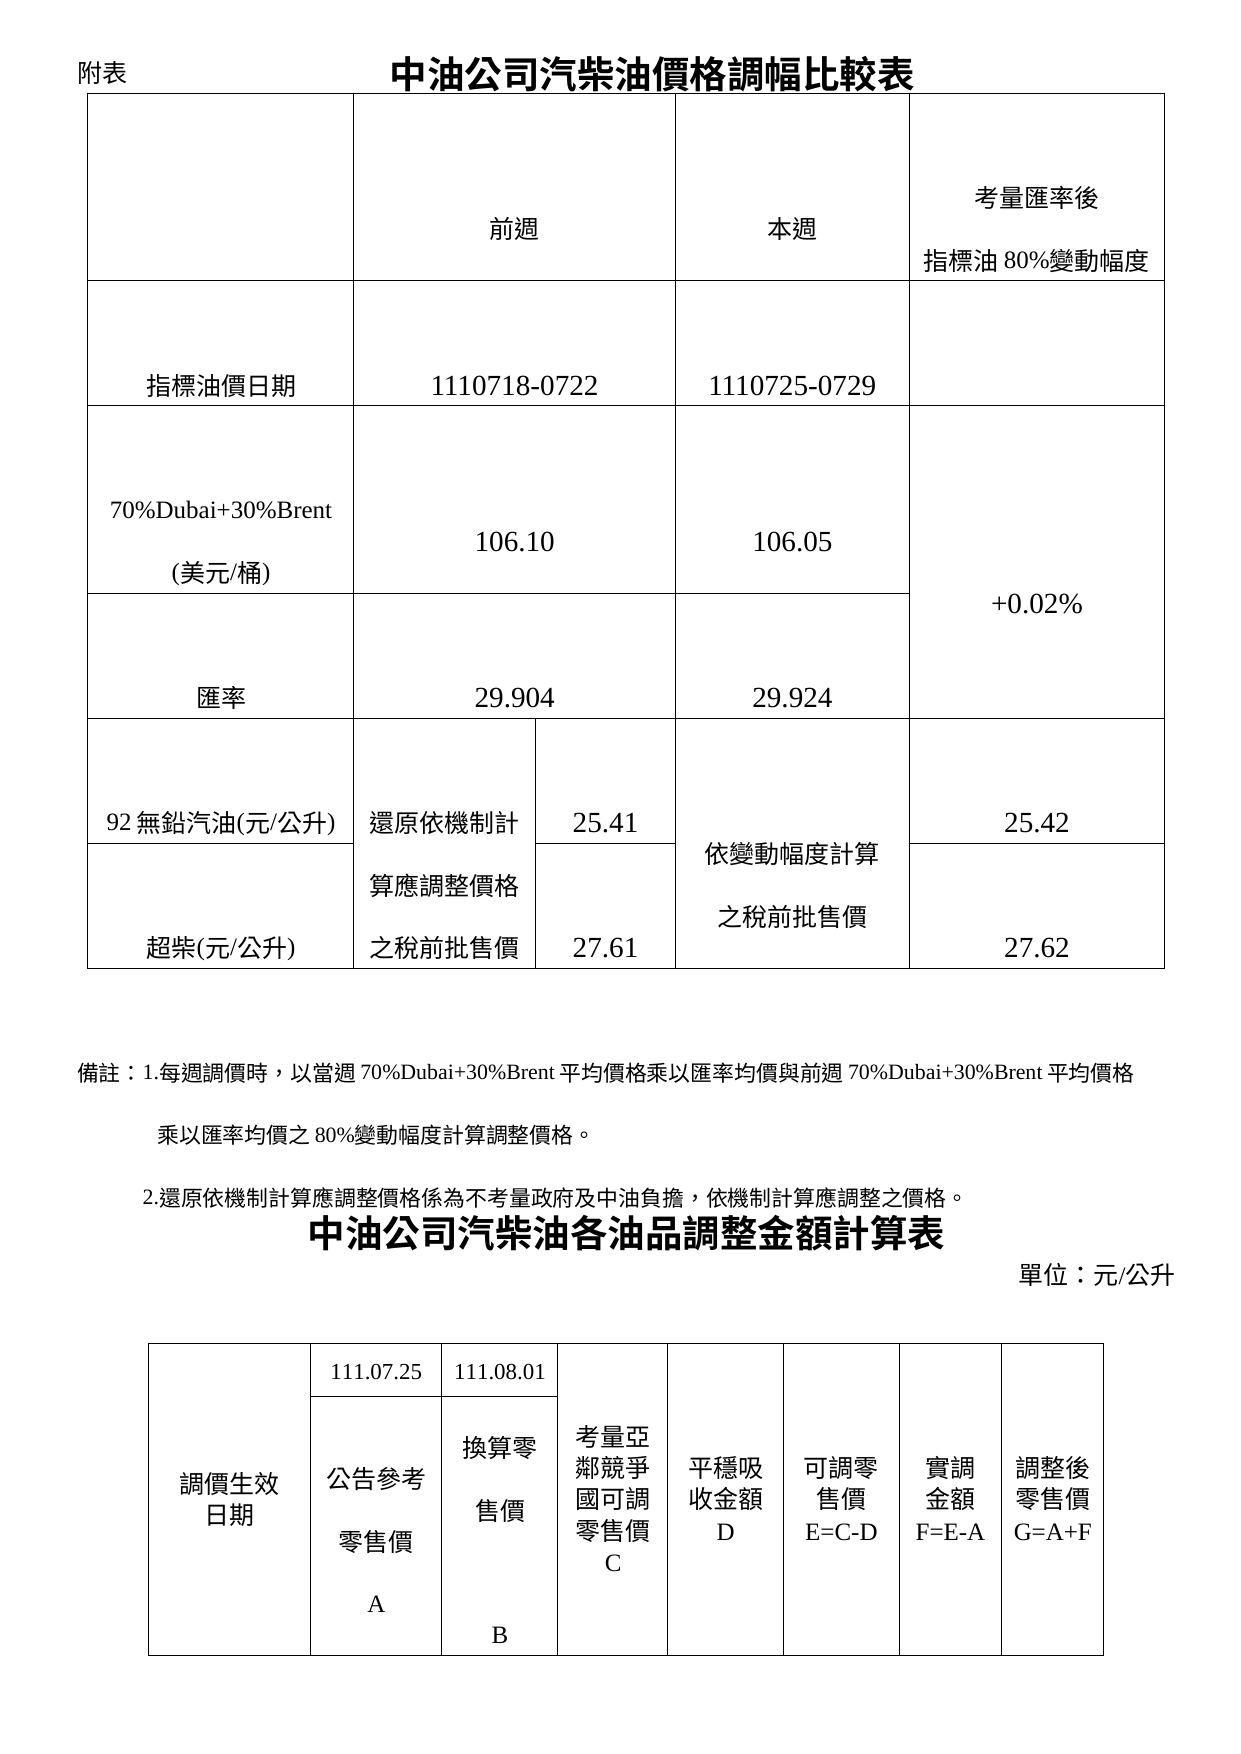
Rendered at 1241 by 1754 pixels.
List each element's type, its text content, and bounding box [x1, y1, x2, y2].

table_cell [910, 281, 1164, 405]
table_header 調價生效 日期 [149, 1344, 310, 1655]
table_header 實調 金額 F=E-A [900, 1344, 1001, 1655]
text 乘以匯率均價之80%變動幅度計算調整價格。 [157, 1093, 1175, 1155]
table_cell 1110725-0729 [676, 281, 909, 405]
table_cell 27.61 [536, 844, 675, 968]
table_cell 70%Dubai+30%Brent (美元/桶) [88, 406, 353, 593]
table_header 考量匯率後 指標油80%變動幅度 [910, 94, 1164, 280]
table_cell 25.41 [536, 719, 675, 843]
table_cell 超柴(元/公升) [88, 844, 353, 968]
table_cell 依變動幅度計算 之稅前批售價 [676, 719, 909, 968]
table_header 調整後 零售價 G=A+F [1002, 1344, 1103, 1655]
table_cell 公告參考零售價 A [311, 1397, 441, 1655]
table_header [88, 94, 353, 280]
text 2.還原依機制計算應調整價格係為不考量政府及中油負擔，依機制計算應調整之價格。 [77, 1155, 1175, 1218]
text 備註：1.每週調價時，以當週70%Dubai+30%Brent平均價格乘以匯率均價與前週70%Dubai+30%Brent平均價格 [77, 1030, 1175, 1093]
table_header 111.08.01 [442, 1344, 557, 1396]
table_cell 25.42 [910, 719, 1164, 843]
table_cell 92無鉛汽油(元/公升) [88, 719, 353, 843]
table_header 111.07.25 [311, 1344, 441, 1396]
table_header 本週 [676, 94, 909, 280]
text 中油公司汽柴油各油品調整金額計算表 [77, 1218, 1175, 1255]
table_header 考量亞鄰競爭國可調零售價 C [558, 1344, 667, 1655]
table_cell 29.924 [676, 594, 909, 718]
text 單位：元/公升 [77, 1255, 1175, 1291]
table_cell 106.05 [676, 406, 909, 593]
table_cell 指標油價日期 [88, 281, 353, 405]
table_header 前週 [354, 94, 675, 280]
table_cell 換算零售價 B [442, 1397, 557, 1655]
table_cell 27.62 [910, 844, 1164, 968]
table_cell 29.904 [354, 594, 675, 718]
text 附表 中油公司汽柴油價格調幅比較表 [77, 30, 1175, 93]
table_header 可調零售價 E=C-D [784, 1344, 899, 1655]
table_cell 匯率 [88, 594, 353, 718]
table_cell +0.02% [910, 406, 1164, 718]
table_header 平穩吸收金額 D [668, 1344, 783, 1655]
table_cell 1110718-0722 [354, 281, 675, 405]
table_cell 還原依機制計算應調整價格之稅前批售價 [354, 719, 535, 968]
table_cell 106.10 [354, 406, 675, 593]
